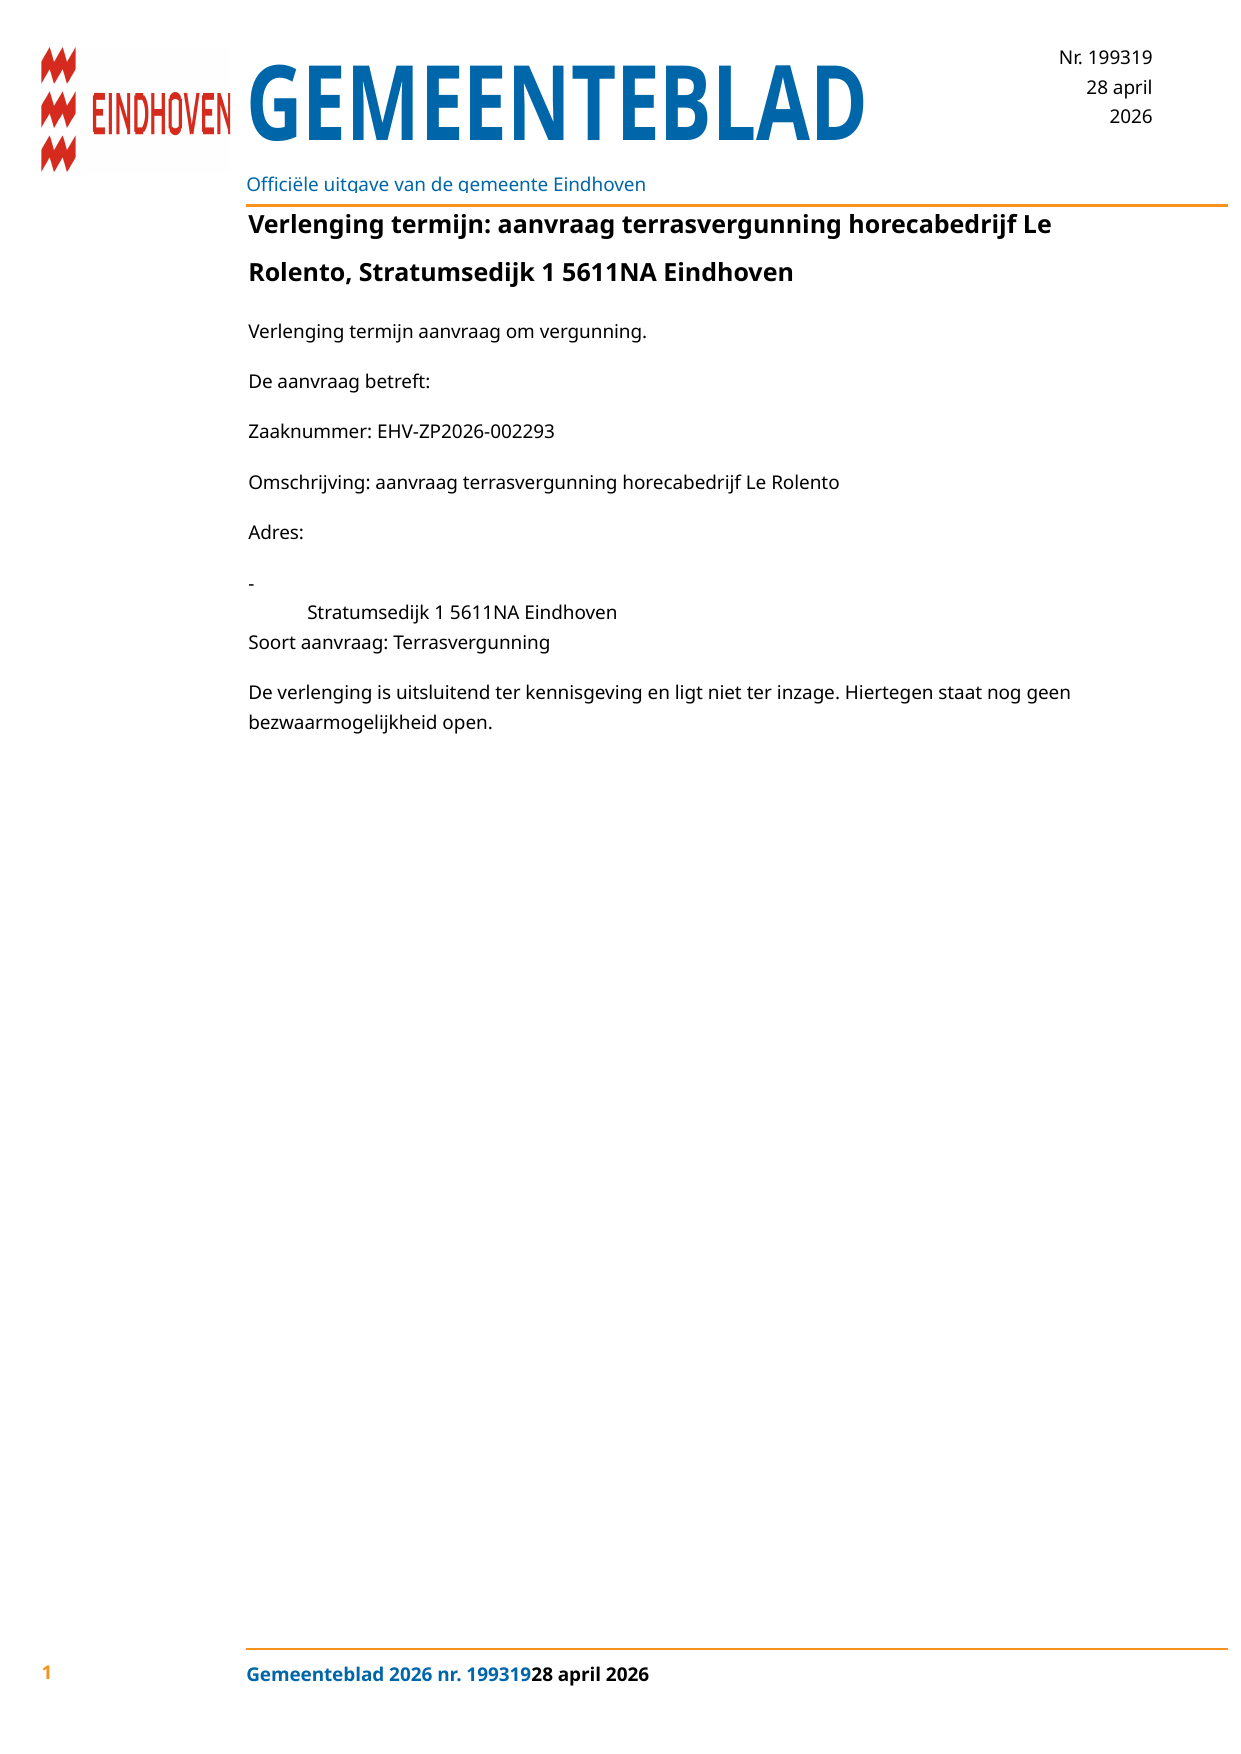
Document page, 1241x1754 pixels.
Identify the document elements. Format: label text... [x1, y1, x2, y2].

text De aanvraag betreft: [248, 368, 1152, 394]
list Stratumsedijk 1 5611NA Eindhoven [248, 599, 1152, 625]
picture [41, 47, 231, 172]
text De verlenging is uitsluitend ter kennisgeving en ligt niet ter inzage. Hiertegen staat nog geen bezwaarmogelijkheid open. [248, 679, 1152, 735]
text Zaaknummer: EHV-ZP2026-002293 [248, 419, 1152, 444]
text Adres: [248, 519, 1152, 545]
text Omschrijving: aanvraag terrasvergunning horecabedrijf Le Rolento [248, 469, 1152, 495]
text Verlenging termijn aanvraag om vergunning. [248, 318, 1152, 344]
text Soort aanvraag: Terrasvergunning [248, 629, 1152, 655]
text Verlenging termijn: aanvraag terrasvergunning horecabedrijf Le Rolento, Stratumsedijk 1 5611NA Eindhoven [248, 207, 1152, 288]
